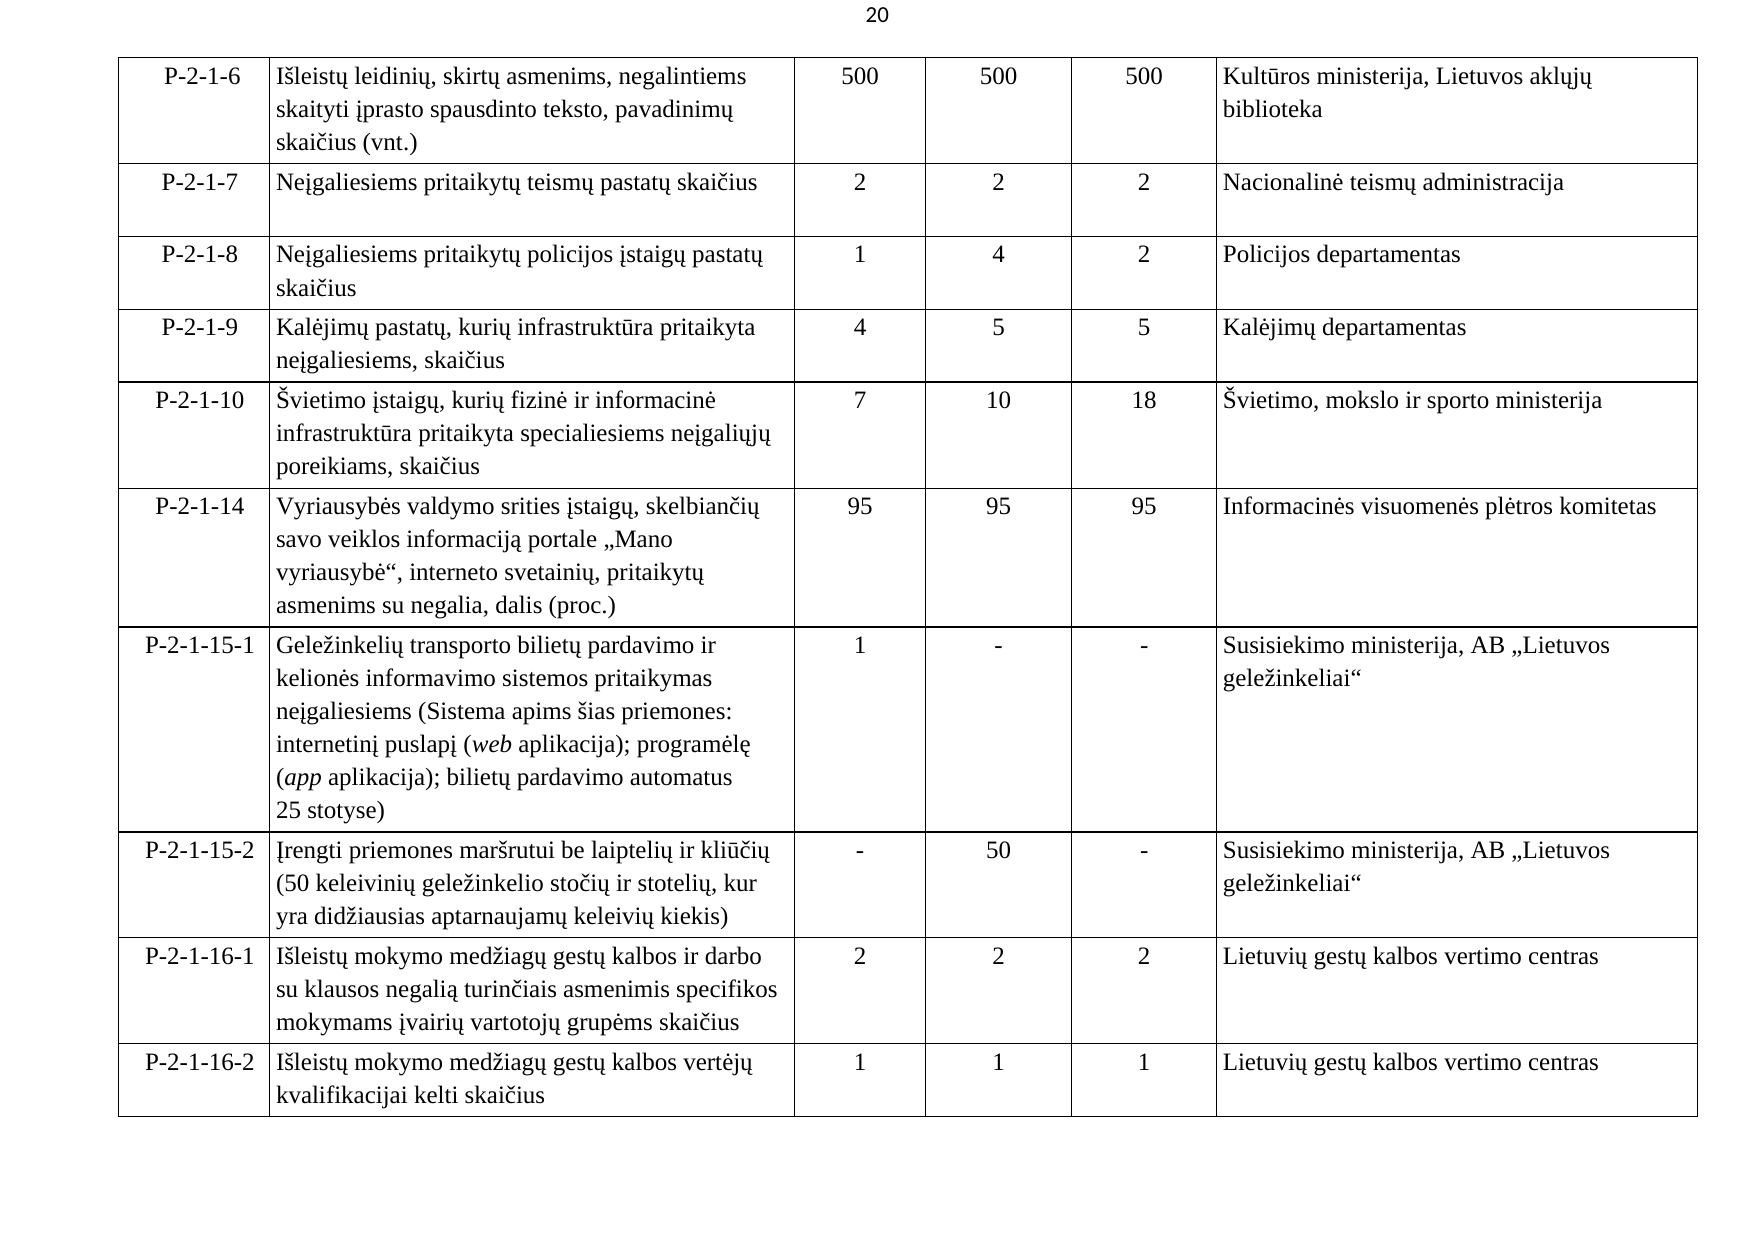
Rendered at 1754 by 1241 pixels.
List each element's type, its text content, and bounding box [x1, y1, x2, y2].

table_cell - [1072, 628, 1216, 831]
table_cell Išleistų mokymo medžiagų gestų kalbos ir darbo su klausos negalią turinčiais asmenimis specifikos mokymams įvairių vartotojų grupėms skaičius [270, 938, 794, 1043]
table_cell P-2-1-14 [119, 489, 269, 626]
table_cell Susisiekimo ministerija, AB „Lietuvos geležinkeliai“ [1217, 833, 1697, 937]
table_cell 7 [795, 383, 925, 487]
table_cell P-2-1-15-2 [119, 833, 269, 937]
table_cell 4 [926, 237, 1071, 308]
table_cell 10 [926, 383, 1071, 487]
table_cell 1 [795, 1044, 925, 1116]
table_cell 1 [795, 628, 925, 831]
table_cell 95 [1072, 489, 1216, 626]
table_cell 95 [795, 489, 925, 626]
table_cell Išleistų mokymo medžiagų gestų kalbos vertėjų kvalifikacijai kelti skaičius [270, 1044, 794, 1116]
table_cell 2 [795, 164, 925, 236]
table_cell 2 [1072, 237, 1216, 308]
table_cell P-2-1-6 [119, 58, 269, 163]
table_cell 500 [795, 58, 925, 163]
table_cell P-2-1-16-1 [119, 938, 269, 1043]
table_cell P-2-1-10 [119, 383, 269, 487]
table_cell Kalėjimų departamentas [1217, 310, 1697, 381]
table_cell Informacinės visuomenės plėtros komitetas [1217, 489, 1697, 626]
table_cell Vyriausybės valdymo srities įstaigų, skelbiančių savo veiklos informaciją portale „Mano vyriausybė“, interneto svetainių, pritaikytų asmenims su negalia, dalis (proc.) [270, 489, 794, 626]
table_cell 1 [1072, 1044, 1216, 1116]
table_cell P-2-1-15-1 [119, 628, 269, 831]
table_cell 5 [926, 310, 1071, 381]
table_cell P-2-1-16-2 [119, 1044, 269, 1116]
table_cell Lietuvių gestų kalbos vertimo centras [1217, 938, 1697, 1043]
table_cell P-2-1-9 [119, 310, 269, 381]
table_cell 50 [926, 833, 1071, 937]
table_cell 1 [926, 1044, 1071, 1116]
table_cell - [795, 833, 925, 937]
table_cell 500 [1072, 58, 1216, 163]
table_cell 95 [926, 489, 1071, 626]
table_cell Policijos departamentas [1217, 237, 1697, 308]
table_cell Išleistų leidinių, skirtų asmenims, negalintiems skaityti įprasto spausdinto teksto, pavadinimų skaičius (vnt.) [270, 58, 794, 163]
table_cell P-2-1-8 [119, 237, 269, 308]
table_cell Lietuvių gestų kalbos vertimo centras [1217, 1044, 1697, 1116]
table_cell 4 [795, 310, 925, 381]
table_cell 5 [1072, 310, 1216, 381]
table_cell 2 [926, 938, 1071, 1043]
table_cell 18 [1072, 383, 1216, 487]
table_cell Nacionalinė teismų administracija [1217, 164, 1697, 236]
table_cell 2 [926, 164, 1071, 236]
table_cell - [1072, 833, 1216, 937]
table_cell P-2-1-7 [119, 164, 269, 236]
table_cell 500 [926, 58, 1071, 163]
table_cell 2 [1072, 164, 1216, 236]
table_cell Švietimo įstaigų, kurių fizinė ir informacinė infrastruktūra pritaikyta specialiesiems neįgaliųjų poreikiams, skaičius [270, 383, 794, 487]
table_cell Švietimo, mokslo ir sporto ministerija [1217, 383, 1697, 487]
table_cell Neįgaliesiems pritaikytų policijos įstaigų pastatų skaičius [270, 237, 794, 308]
table_cell Kalėjimų pastatų, kurių infrastruktūra pritaikyta neįgaliesiems, skaičius [270, 310, 794, 381]
table_cell Susisiekimo ministerija, AB „Lietuvos geležinkeliai“ [1217, 628, 1697, 831]
table_cell 2 [795, 938, 925, 1043]
table_cell Neįgaliesiems pritaikytų teismų pastatų skaičius [270, 164, 794, 236]
table_cell 2 [1072, 938, 1216, 1043]
table_cell Įrengti priemones maršrutui be laiptelių ir kliūčių (50 keleivinių geležinkelio stočių ir stotelių, kur yra didžiausias aptarnaujamų keleivių kiekis) [270, 833, 794, 937]
table_cell - [926, 628, 1071, 831]
table_cell 1 [795, 237, 925, 308]
table_cell Geležinkelių transporto bilietų pardavimo ir kelionės informavimo sistemos pritaikymas neįgaliesiems (Sistema apims šias priemones: internetinį puslapį (web aplikacija); programėlę (app aplikacija); bilietų pardavimo automatus 25 stotyse) [270, 628, 794, 831]
table_cell Kultūros ministerija, Lietuvos aklųjų biblioteka [1217, 58, 1697, 163]
